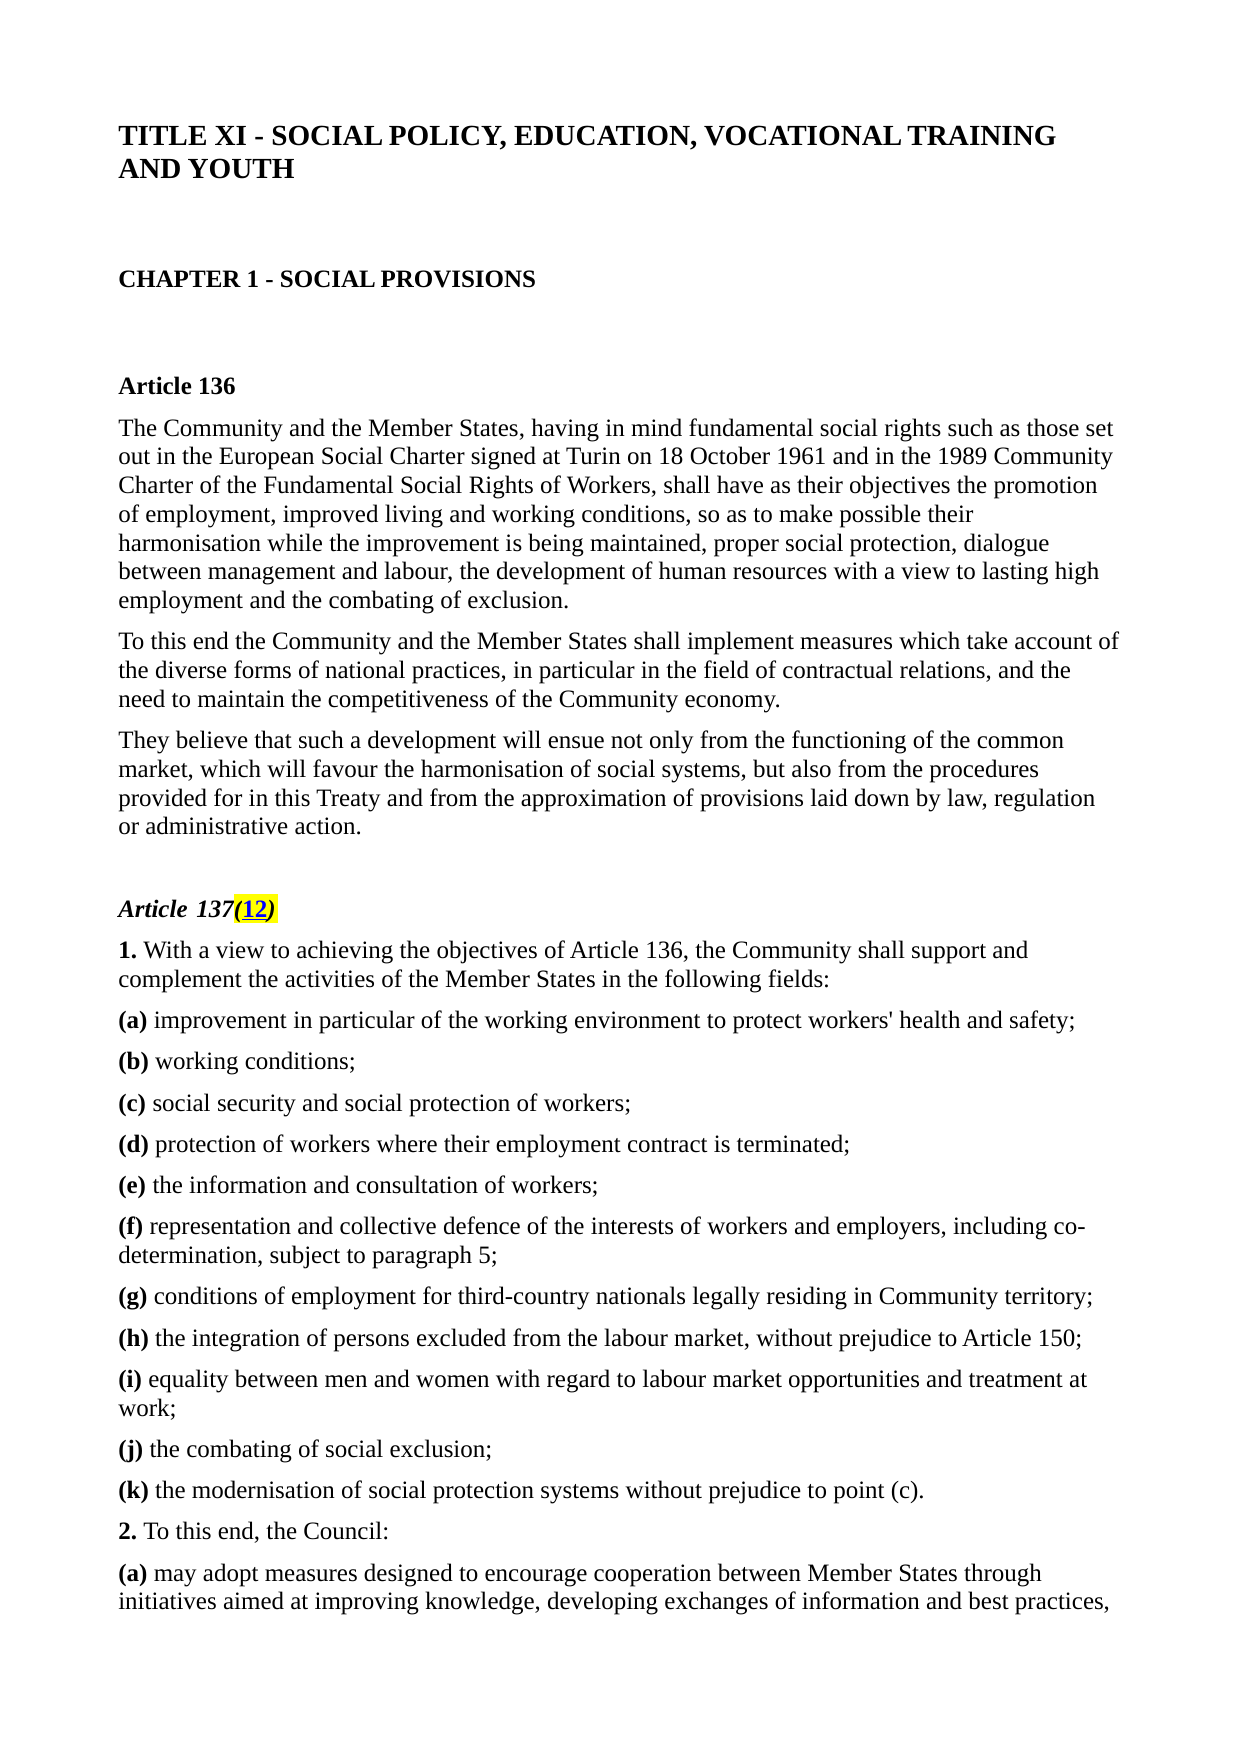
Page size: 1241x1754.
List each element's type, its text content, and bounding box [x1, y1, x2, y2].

text They believe that such a development will ensue not only from the functioning of the common market, which will favour the harmonisation of social systems, but also from the procedures provided for in this Treaty and from the approximation of provisions laid down by law, regulation or administrative action. [118, 725, 1122, 840]
text Article 137(12) [118, 894, 1122, 923]
subtitle CHAPTER 1 - SOCIAL PROVISIONS [118, 264, 1122, 293]
text (e) the information and consultation of workers; [118, 1170, 1122, 1199]
text (d) protection of workers where their employment contract is terminated; [118, 1129, 1122, 1158]
text 1. With a view to achieving the objectives of Article 136, the Community shall support and complement the activities of the Member States in the following fields: [118, 935, 1122, 993]
text 2. To this end, the Council: [118, 1516, 1122, 1545]
text (j) the combating of social exclusion; [118, 1434, 1122, 1463]
text (a) may adopt measures designed to encourage cooperation between Member States through initiatives aimed at improving knowledge, developing exchanges of information and best practices, [118, 1558, 1122, 1615]
text To this end the Community and the Member States shall implement measures which take account of the diverse forms of national practices, in particular in the field of contractual relations, and the need to maintain the competitiveness of the Community economy. [118, 626, 1122, 713]
text (i) equality between men and women with regard to labour market opportunities and treatment at work; [118, 1364, 1122, 1421]
text (b) working conditions; [118, 1046, 1122, 1075]
subtitle Article 136 [118, 371, 1122, 400]
text (k) the modernisation of social protection systems without prejudice to point (c). [118, 1475, 1122, 1504]
text The Community and the Member States, having in mind fundamental social rights such as those set out in the European Social Charter signed at Turin on 18 October 1961 and in the 1989 Community Charter of the Fundamental Social Rights of Workers, shall have as their objectives the promotion of employment, improved living and working conditions, so as to make possible their harmonisation while the improvement is being maintained, proper social protection, dialogue between management and labour, the development of human resources with a view to lasting high employment and the combating of exclusion. [118, 413, 1122, 614]
text (c) social security and social protection of workers; [118, 1088, 1122, 1116]
text (h) the integration of persons excluded from the labour market, without prejudice to Article 150; [118, 1323, 1122, 1351]
text (g) conditions of employment for third-country nationals legally residing in Community territory; [118, 1281, 1122, 1310]
text TITLE XI - SOCIAL POLICY, EDUCATION, VOCATIONAL TRAINING AND YOUTH [118, 118, 1122, 185]
text (f) representation and collective defence of the interests of workers and employers, including co-determination, subject to paragraph 5; [118, 1211, 1122, 1269]
text (a) improvement in particular of the working environment to protect workers' health and safety; [118, 1005, 1122, 1034]
